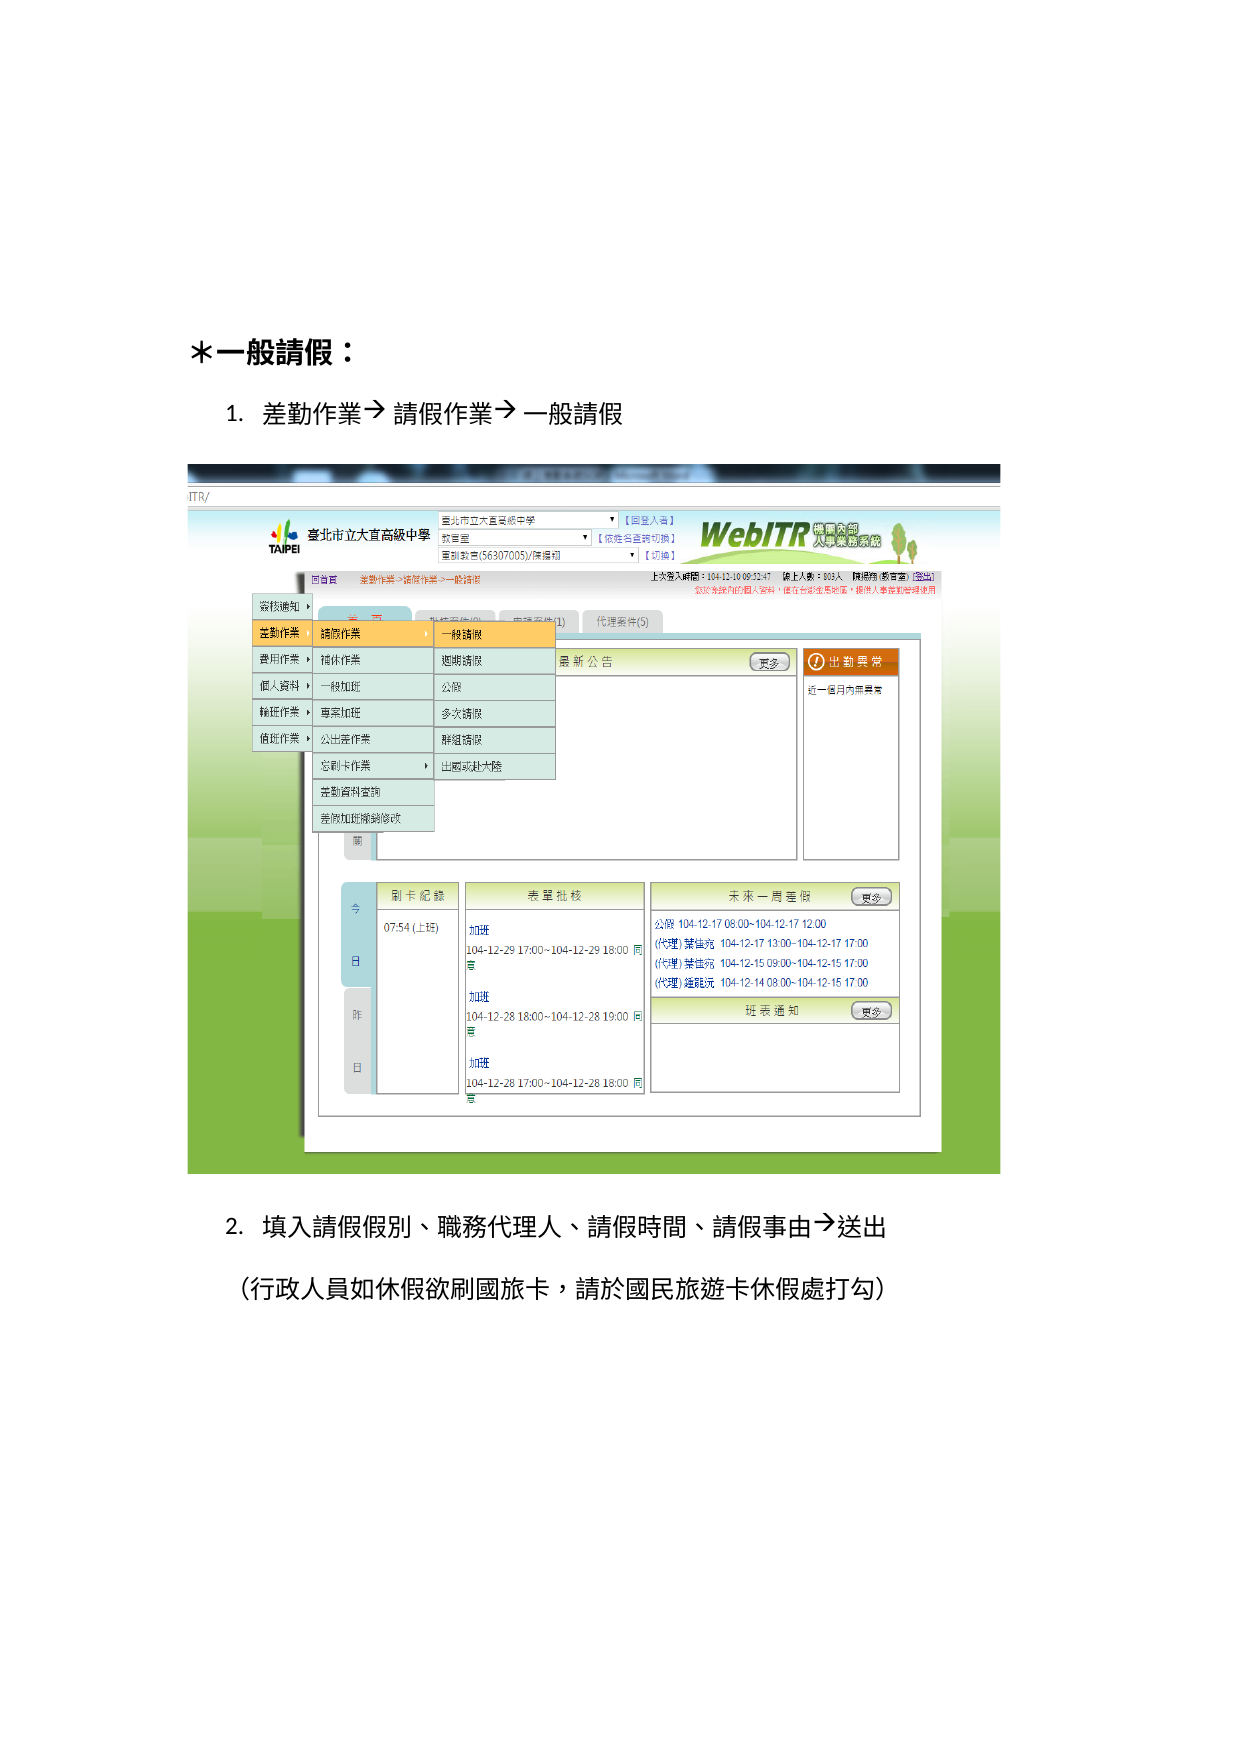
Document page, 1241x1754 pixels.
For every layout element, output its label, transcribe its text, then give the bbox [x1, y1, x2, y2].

list 差勤作業 請假作業 一般請假 [225, 371, 1053, 434]
text （行政人員如休假欲刷國旅卡，請於國民旅遊卡休假處打勾） [225, 1246, 1053, 1309]
text ＊一般請假： [187, 309, 1053, 371]
list 填入請假假別、職務代理人、請假時間、請假事由送出 [225, 1184, 1053, 1246]
